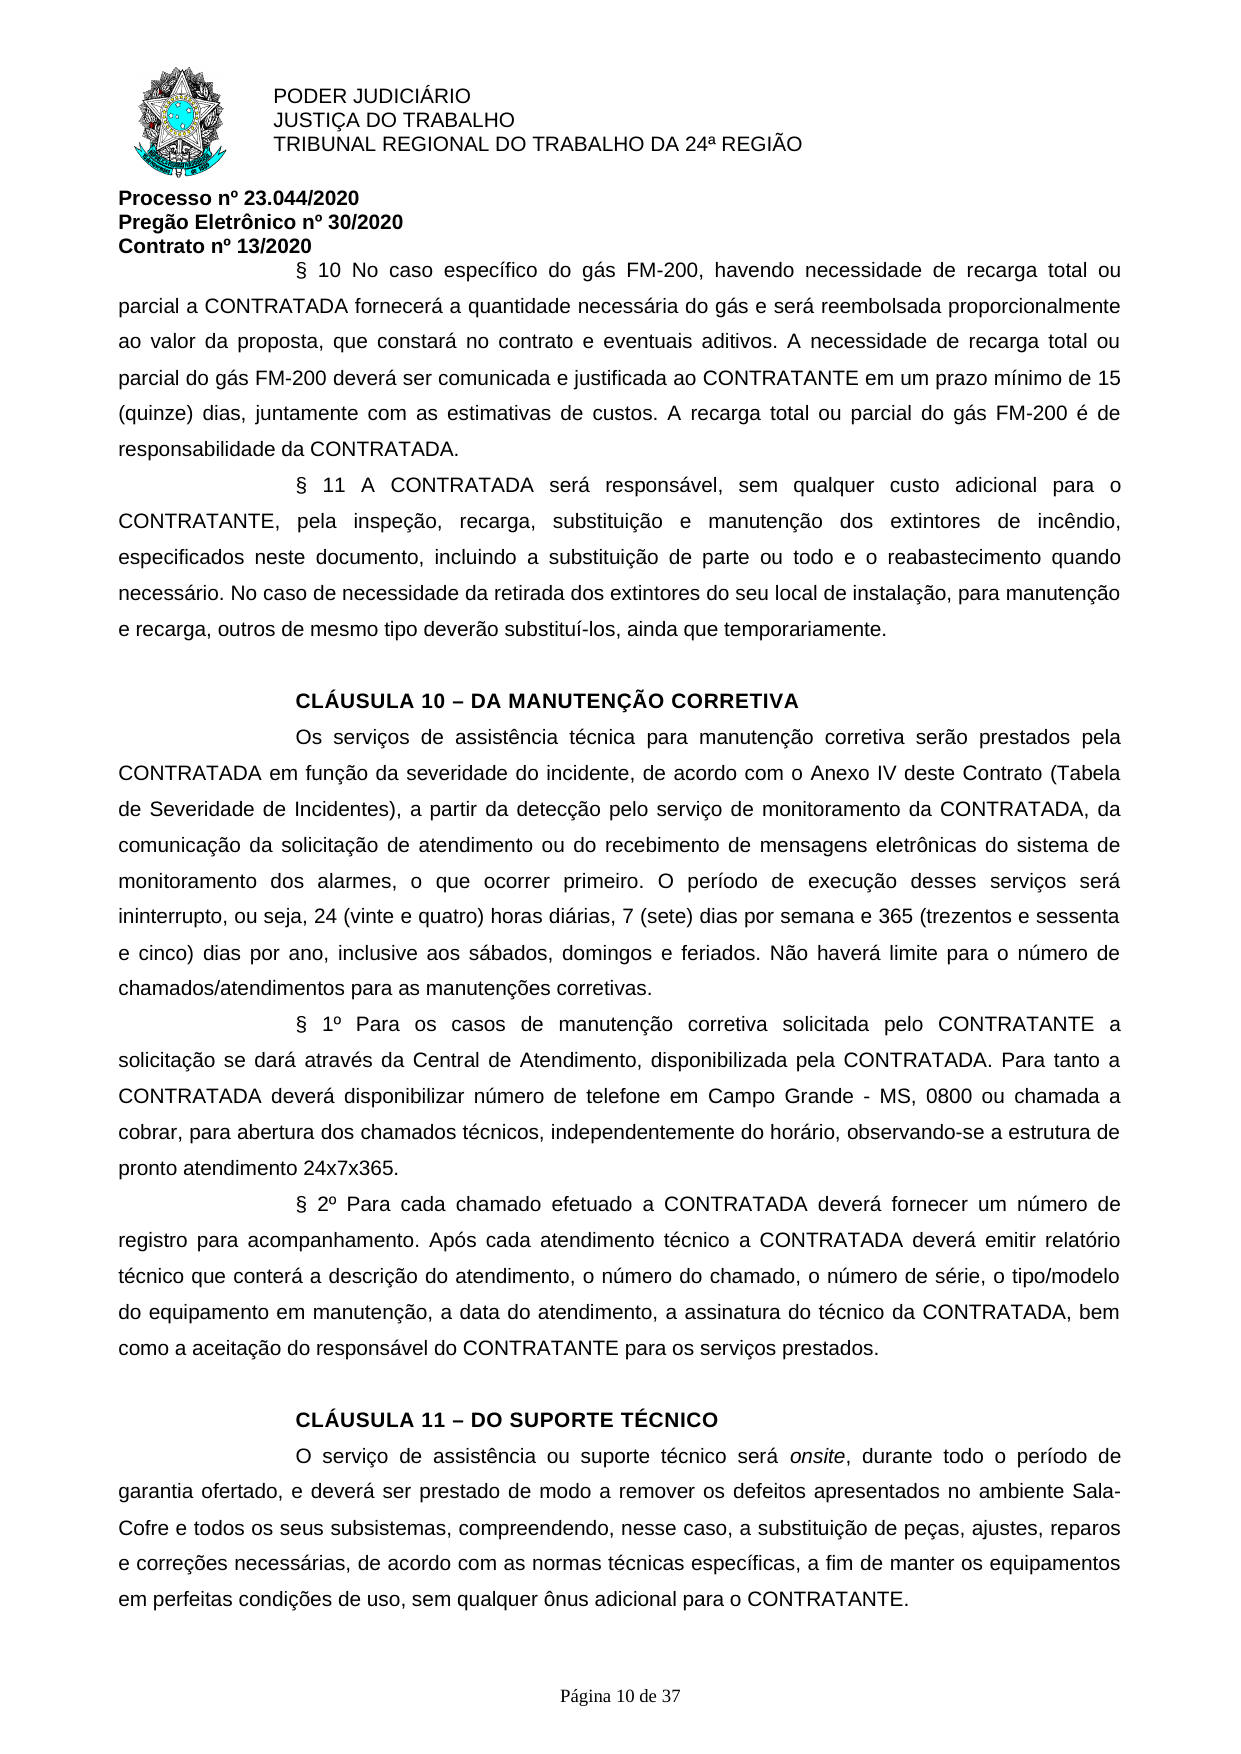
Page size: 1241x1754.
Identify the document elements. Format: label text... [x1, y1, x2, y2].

text § 11 A CONTRATADA será responsável, sem qualquer custo adicional para o CONTRATANTE, pela inspeção, recarga, substituição e manutenção dos extintores de incêndio, especificados neste documento, incluindo a substituição de parte ou todo e o reabastecimento quando necessário. No caso de necessidade da retirada dos extintores do seu local de instalação, para manutenção e recarga, outros de mesmo tipo deverão substituí-los, ainda que temporariamente. [118, 473, 1122, 641]
text § 1º Para os casos de manutenção corretiva solicitada pelo CONTRATANTE a solicitação se dará através da Central de Atendimento, disponibilizada pela CONTRATADA. Para tanto a CONTRATADA deverá disponibilizar número de telefone em Campo Grande - MS, 0800 ou chamada a cobrar, para abertura dos chamados técnicos, independentemente do horário, observando-se a estrutura de pronto atendimento 24x7x365. [118, 1012, 1122, 1180]
picture [133, 66, 228, 178]
text O serviço de assistência ou suporte técnico será onsite, durante todo o período de garantia ofertado, e deverá ser prestado de modo a remover os defeitos apresentados no ambiente Sala-Cofre e todos os seus subsistemas, compreendendo, nesse caso, a substituição de peças, ajustes, reparos e correções necessárias, de acordo com as normas técnicas específicas, a fim de manter os equipamentos em perfeitas condições de uso, sem qualquer ônus adicional para o CONTRATANTE. [118, 1443, 1122, 1611]
text § 10 No caso específico do gás FM-200, havendo necessidade de recarga total ou parcial a CONTRATADA fornecerá a quantidade necessária do gás e será reembolsada proporcionalmente ao valor da proposta, que constará no contrato e eventuais aditivos. A necessidade de recarga total ou parcial do gás FM-200 deverá ser comunicada e justificada ao CONTRATANTE em um prazo mínimo de 15 (quinze) dias, juntamente com as estimativas de custos. A recarga total ou parcial do gás FM-200 é de responsabilidade da CONTRATADA. [118, 257, 1122, 461]
text CLÁUSULA 11 – DO SUPORTE TÉCNICO [118, 1407, 1122, 1431]
text Os serviços de assistência técnica para manutenção corretiva serão prestados pela CONTRATADA em função da severidade do incidente, de acordo com o Anexo IV deste Contrato (Tabela de Severidade de Incidentes), a partir da detecção pelo serviço de monitoramento da CONTRATADA, da comunicação da solicitação de atendimento ou do recebimento de mensagens eletrônicas do sistema de monitoramento dos alarmes, o que ocorrer primeiro. O período de execução desses serviços será ininterrupto, ou seja, 24 (vinte e quatro) horas diárias, 7 (sete) dias por semana e 365 (trezentos e sessenta e cinco) dias por ano, inclusive aos sábados, domingos e feriados. Não haverá limite para o número de chamados/atendimentos para as manutenções corretivas. [118, 725, 1122, 1000]
text CLÁUSULA 10 – DA MANUTENÇÃO CORRETIVA [118, 689, 1122, 713]
text § 2º Para cada chamado efetuado a CONTRATADA deverá fornecer um número de registro para acompanhamento. Após cada atendimento técnico a CONTRATADA deverá emitir relatório técnico que conterá a descrição do atendimento, o número do chamado, o número de série, o tipo/modelo do equipamento em manutenção, a data do atendimento, a assinatura do técnico da CONTRATADA, bem como a aceitação do responsável do CONTRATANTE para os serviços prestados. [118, 1192, 1122, 1359]
